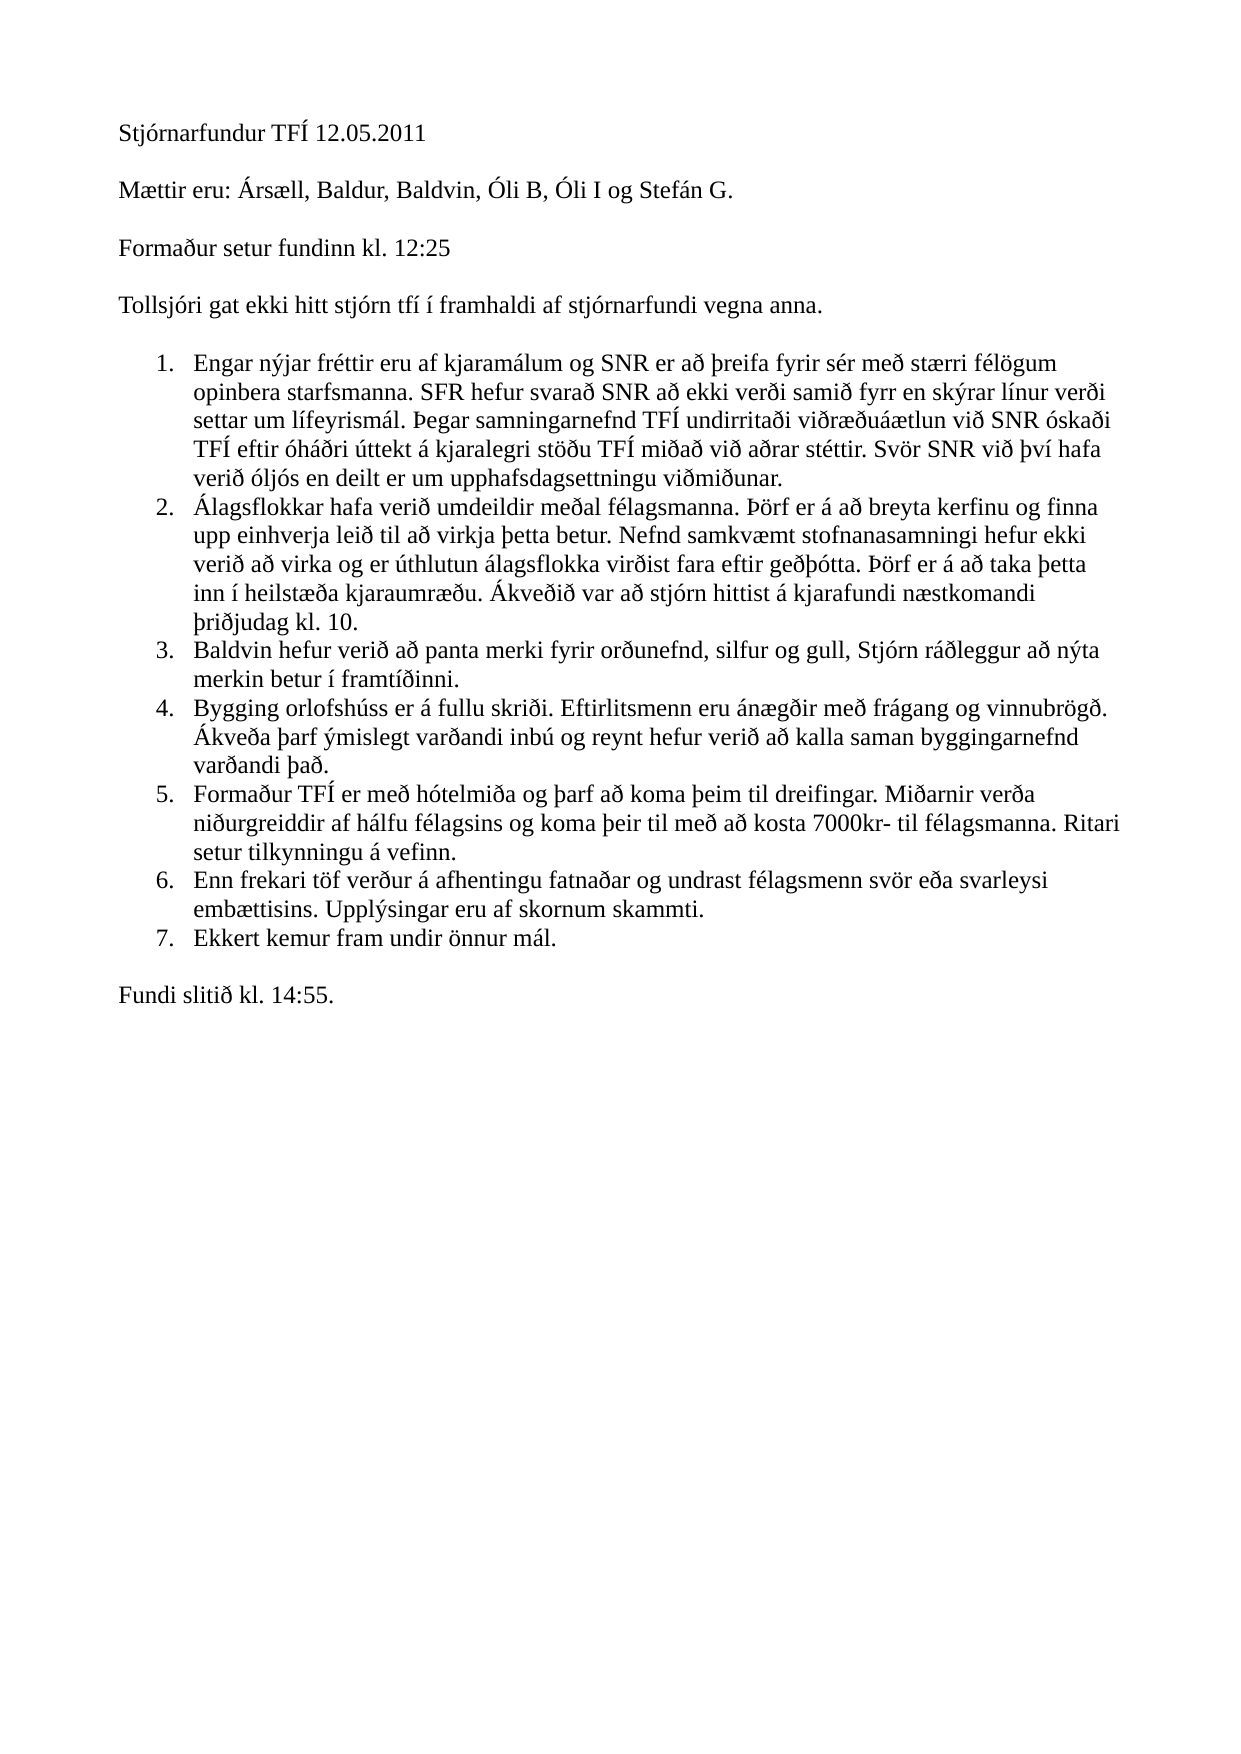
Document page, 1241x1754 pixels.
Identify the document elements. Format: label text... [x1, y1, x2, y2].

list Ekkert kemur fram undir önnur mál. [156, 923, 1122, 952]
list Engar nýjar fréttir eru af kjaramálum og SNR er að þreifa fyrir sér með stærri félögum opinbera starfsmanna. SFR hefur svarað SNR að ekki verði samið fyrr en skýrar línur verði settar um lífeyrismál. Þegar samningarnefnd TFÍ undirritaði viðræðuáætlun við SNR óskaði TFÍ eftir óháðri úttekt á kjaralegri stöðu TFÍ miðað við aðrar stéttir. Svör SNR við því hafa verið óljós en deilt er um upphafsdagsettningu viðmiðunar. [156, 348, 1122, 492]
text Fundi slitið kl. 14:55. [118, 981, 1122, 1009]
text Stjórnarfundur TFÍ 12.05.2011 [118, 118, 1122, 147]
list Baldvin hefur verið að panta merki fyrir orðunefnd, silfur og gull, Stjórn ráðleggur að nýta merkin betur í framtíðinni. [156, 636, 1122, 693]
text Tollsjóri gat ekki hitt stjórn tfí í framhaldi af stjórnarfundi vegna anna. [118, 291, 1122, 319]
text Mættir eru: Ársæll, Baldur, Baldvin, Óli B, Óli I og Stefán G. [118, 176, 1122, 204]
list Enn frekari töf verður á afhentingu fatnaðar og undrast félagsmenn svör eða svarleysi embættisins. Upplýsingar eru af skornum skammti. [156, 866, 1122, 923]
list Bygging orlofshúss er á fullu skriði. Eftirlitsmenn eru ánægðir með frágang og vinnubrögð. Ákveða þarf ýmislegt varðandi inbú og reynt hefur verið að kalla saman byggingarnefnd varðandi það. [156, 693, 1122, 779]
list Formaður TFÍ er með hótelmiða og þarf að koma þeim til dreifingar. Miðarnir verða niðurgreiddir af hálfu félagsins og koma þeir til með að kosta 7000kr- til félagsmanna. Ritari setur tilkynningu á vefinn. [156, 779, 1122, 866]
text Formaður setur fundinn kl. 12:25 [118, 233, 1122, 262]
list Álagsflokkar hafa verið umdeildir meðal félagsmanna. Þörf er á að breyta kerfinu og finna upp einhverja leið til að virkja þetta betur. Nefnd samkvæmt stofnanasamningi hefur ekki verið að virka og er úthlutun álagsflokka virðist fara eftir geðþótta. Þörf er á að taka þetta inn í heilstæða kjaraumræðu. Ákveðið var að stjórn hittist á kjarafundi næstkomandi þriðjudag kl. 10. [156, 492, 1122, 636]
